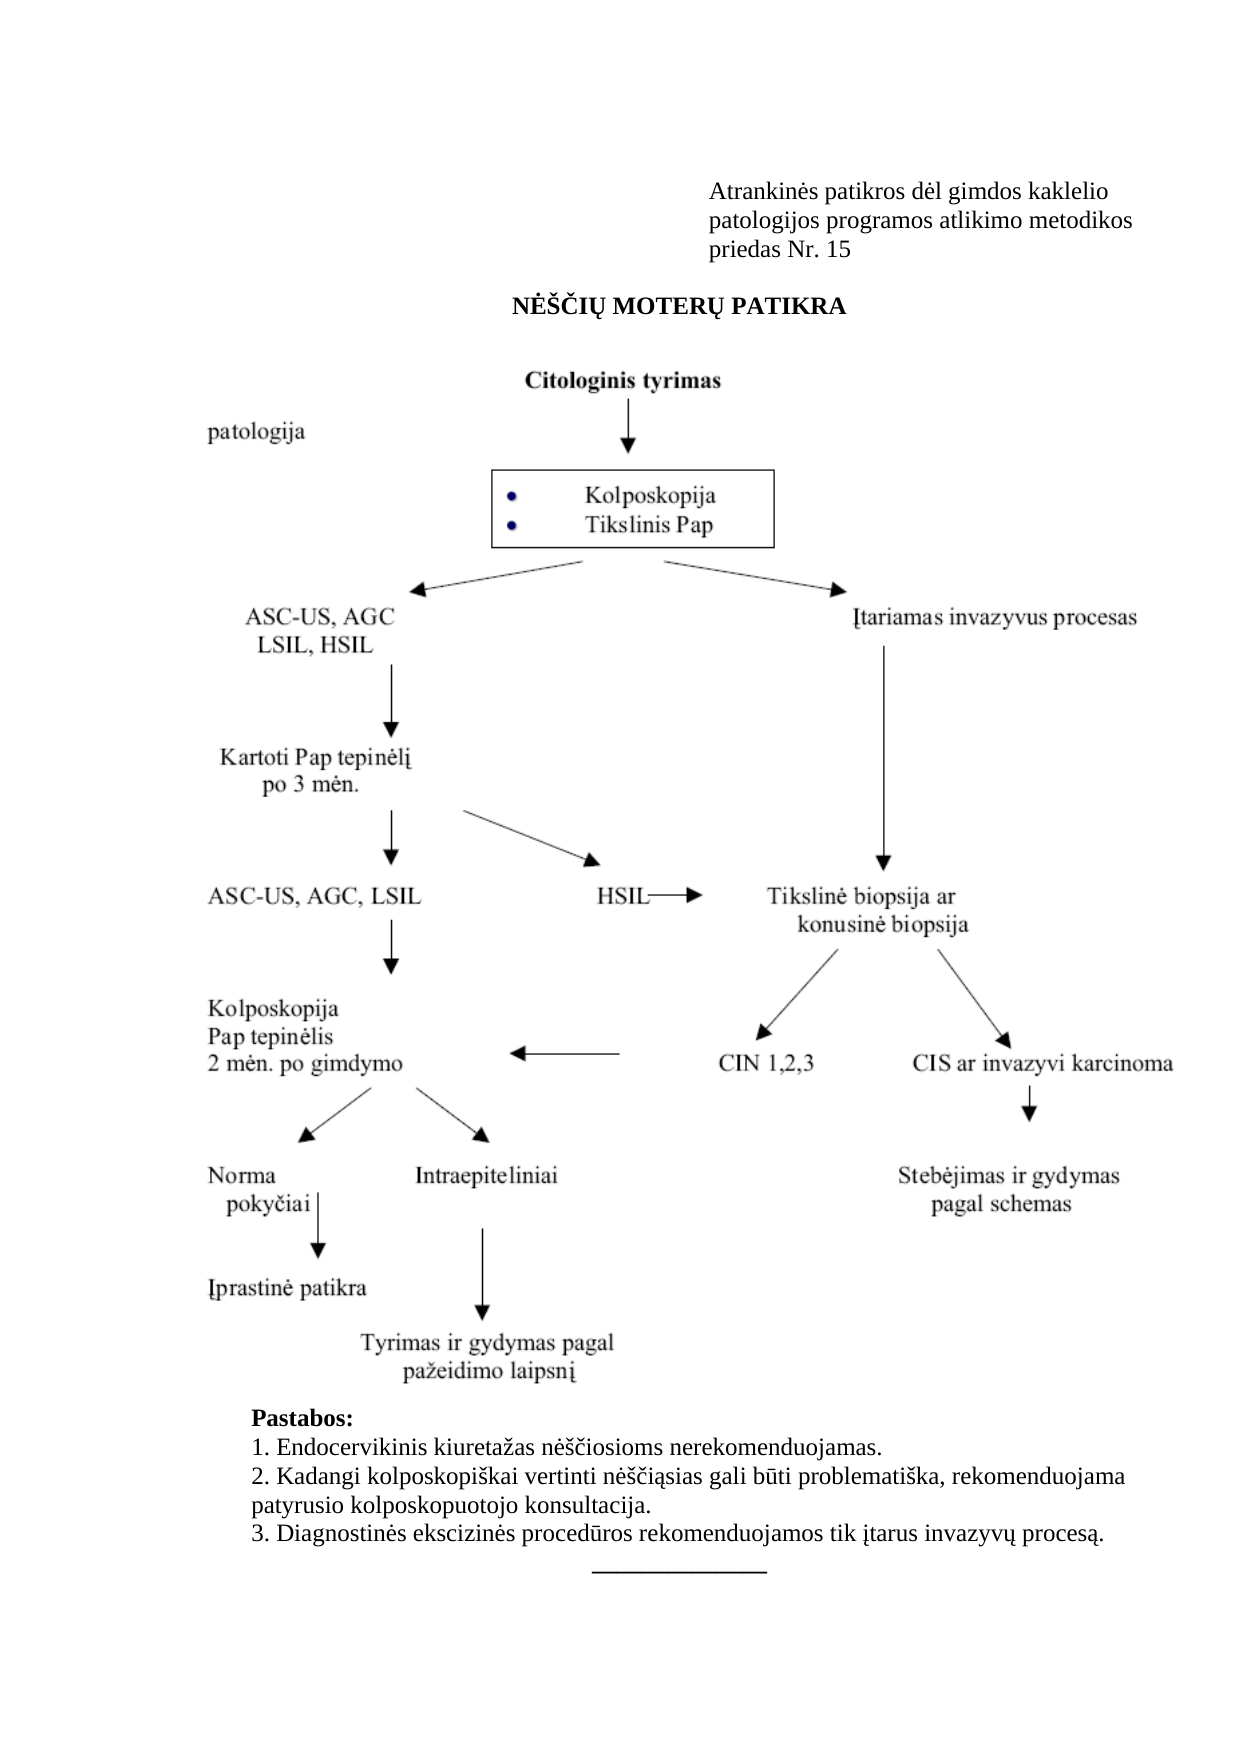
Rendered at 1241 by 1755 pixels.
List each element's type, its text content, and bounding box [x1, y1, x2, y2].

text 3. Diagnostinės ekscizinės procedūros rekomenduojamos tik įtarus invazyvų procesą. [177, 1518, 1181, 1547]
text 1. Endocervikinis kiuretažas nėščiosioms nerekomenduojamas. [177, 1432, 1181, 1461]
text Atrankinės patikros dėl gimdos kaklelio [177, 176, 1181, 205]
text patyrusio kolposkopuotojo konsultacija. [177, 1490, 1181, 1518]
text ______________ [177, 1547, 1181, 1576]
text NĖŠČIŲ MOTERŲ PATIKRA [177, 291, 1181, 320]
text Pastabos: [177, 1404, 1181, 1432]
text priedas Nr. 15 [177, 234, 1181, 263]
text 2. Kadangi kolposkopiškai vertinti nėščiąsias gali būti problematiška, rekomenduojama [177, 1461, 1181, 1490]
text patologijos programos atlikimo metodikos [177, 205, 1181, 234]
